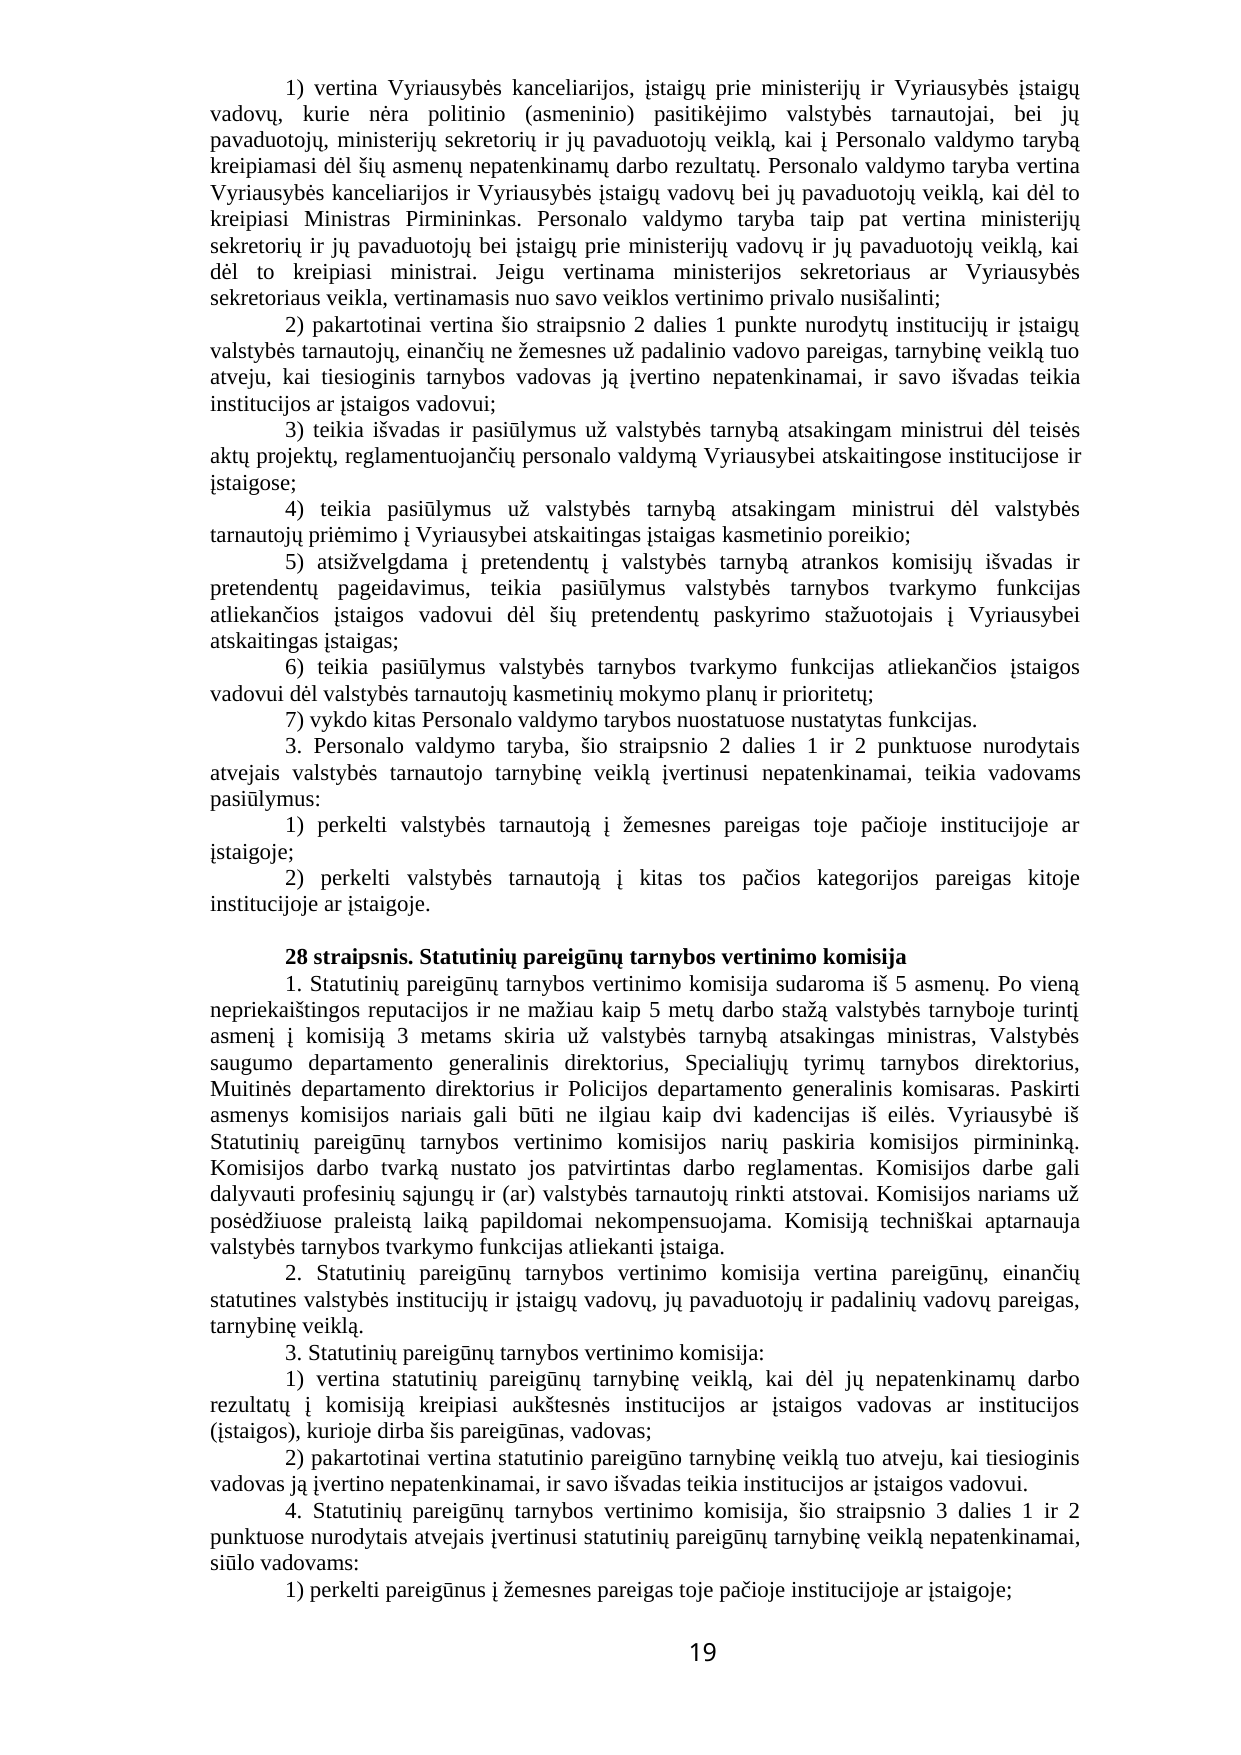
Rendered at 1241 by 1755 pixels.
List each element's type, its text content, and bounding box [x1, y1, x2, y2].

text 4. Statutinių pareigūnų tarnybos vertinimo komisija, šio straipsnio 3 dalies 1 ir 2 punktuose nurodytais atvejais įvertinusi statutinių pareigūnų tarnybinę veiklą nepatenkinamai, siūlo vadovams: [210, 1497, 1081, 1576]
text 1) vertina Vyriausybės kanceliarijos, įstaigų prie ministerijų ir Vyriausybės įstaigų vadovų, kurie nėra politinio (asmeninio) pasitikėjimo valstybės tarnautojai, bei jų pavaduotojų, ministerijų sekretorių ir jų pavaduotojų veiklą, kai į Personalo valdymo tarybą kreipiamasi dėl šių asmenų nepatenkinamų darbo rezultatų. Personalo valdymo taryba vertina Vyriausybės kanceliarijos ir Vyriausybės įstaigų vadovų bei jų pavaduotojų veiklą, kai dėl to kreipiasi Ministras Pirmininkas. Personalo valdymo taryba taip pat vertina ministerijų sekretorių ir jų pavaduotojų bei įstaigų prie ministerijų vadovų ir jų pavaduotojų veiklą, kai dėl to kreipiasi ministrai. Jeigu vertinama ministerijos sekretoriaus ar Vyriausybės sekretoriaus veikla, vertinamasis nuo savo veiklos vertinimo privalo nusišalinti; [210, 73, 1081, 311]
text 4) teikia pasiūlymus už valstybės tarnybą atsakingam ministrui dėl valstybės tarnautojų priėmimo į Vyriausybei atskaitingas įstaigas kasmetinio poreikio; [210, 495, 1081, 548]
text 3. Statutinių pareigūnų tarnybos vertinimo komisija: [210, 1338, 1081, 1365]
text 3. Personalo valdymo taryba, šio straipsnio 2 dalies 1 ir 2 punktuose nurodytais atvejais valstybės tarnautojo tarnybinę veiklą įvertinusi nepatenkinamai, teikia vadovams pasiūlymus: [210, 732, 1081, 811]
text 1) perkelti valstybės tarnautoją į žemesnes pareigas toje pačioje institucijoje ar įstaigoje; [210, 811, 1081, 864]
text 6) teikia pasiūlymus valstybės tarnybos tvarkymo funkcijas atliekančios įstaigos vadovui dėl valstybės tarnautojų kasmetinių mokymo planų ir prioritetų; [210, 653, 1081, 706]
text 5) atsižvelgdama į pretendentų į valstybės tarnybą atrankos komisijų išvadas ir pretendentų pageidavimus, teikia pasiūlymus valstybės tarnybos tvarkymo funkcijas atliekančios įstaigos vadovui dėl šių pretendentų paskyrimo stažuotojais į Vyriausybei atskaitingas įstaigas; [210, 548, 1081, 653]
text 2) pakartotinai vertina šio straipsnio 2 dalies 1 punkte nurodytų institucijų ir įstaigų valstybės tarnautojų, einančių ne žemesnes už padalinio vadovo pareigas, tarnybinę veiklą tuo atveju, kai tiesioginis tarnybos vadovas ją įvertino nepatenkinamai, ir savo išvadas teikia institucijos ar įstaigos vadovui; [210, 311, 1081, 416]
text 2. Statutinių pareigūnų tarnybos vertinimo komisija vertina pareigūnų, einančių statutines valstybės institucijų ir įstaigų vadovų, jų pavaduotojų ir padalinių vadovų pareigas, tarnybinę veiklą. [210, 1259, 1081, 1338]
text 2) perkelti valstybės tarnautoją į kitas tos pačios kategorijos pareigas kitoje institucijoje ar įstaigoje. [210, 864, 1081, 917]
text 1. Statutinių pareigūnų tarnybos vertinimo komisija sudaroma iš 5 asmenų. Po vieną nepriekaištingos reputacijos ir ne mažiau kaip 5 metų darbo stažą valstybės tarnyboje turintį asmenį į komisiją 3 metams skiria už valstybės tarnybą atsakingas ministras, Valstybės saugumo departamento generalinis direktorius, Specialiųjų tyrimų tarnybos direktorius, Muitinės departamento direktorius ir Policijos departamento generalinis komisaras. Paskirti asmenys komisijos nariais gali būti ne ilgiau kaip dvi kadencijas iš eilės. Vyriausybė iš Statutinių pareigūnų tarnybos vertinimo komisijos narių paskiria komisijos pirmininką. Komisijos darbo tvarką nustato jos patvirtintas darbo reglamentas. Komisijos darbe gali dalyvauti profesinių sąjungų ir (ar) valstybės tarnautojų rinkti atstovai. Komisijos nariams už posėdžiuose praleistą laiką papildomai nekompensuojama. Komisiją techniškai aptarnauja valstybės tarnybos tvarkymo funkcijas atliekanti įstaiga. [210, 969, 1081, 1259]
text 2) pakartotinai vertina statutinio pareigūno tarnybinę veiklą tuo atveju, kai tiesioginis vadovas ją įvertino nepatenkinamai, ir savo išvadas teikia institucijos ar įstaigos vadovui. [210, 1444, 1081, 1497]
text 1) perkelti pareigūnus į žemesnes pareigas toje pačioje institucijoje ar įstaigoje; [210, 1576, 1081, 1602]
text 1) vertina statutinių pareigūnų tarnybinę veiklą, kai dėl jų nepatenkinamų darbo rezultatų į komisiją kreipiasi aukštesnės institucijos ar įstaigos vadovas ar institucijos (įstaigos), kurioje dirba šis pareigūnas, vadovas; [210, 1365, 1081, 1444]
text 3) teikia išvadas ir pasiūlymus už valstybės tarnybą atsakingam ministrui dėl teisės aktų projektų, reglamentuojančių personalo valdymą Vyriausybei atskaitingose institucijose ir įstaigose; [210, 416, 1081, 495]
text 7) vykdo kitas Personalo valdymo tarybos nuostatuose nustatytas funkcijas. [210, 706, 1081, 732]
text 28 straipsnis. Statutinių pareigūnų tarnybos vertinimo komisija [210, 943, 1081, 969]
